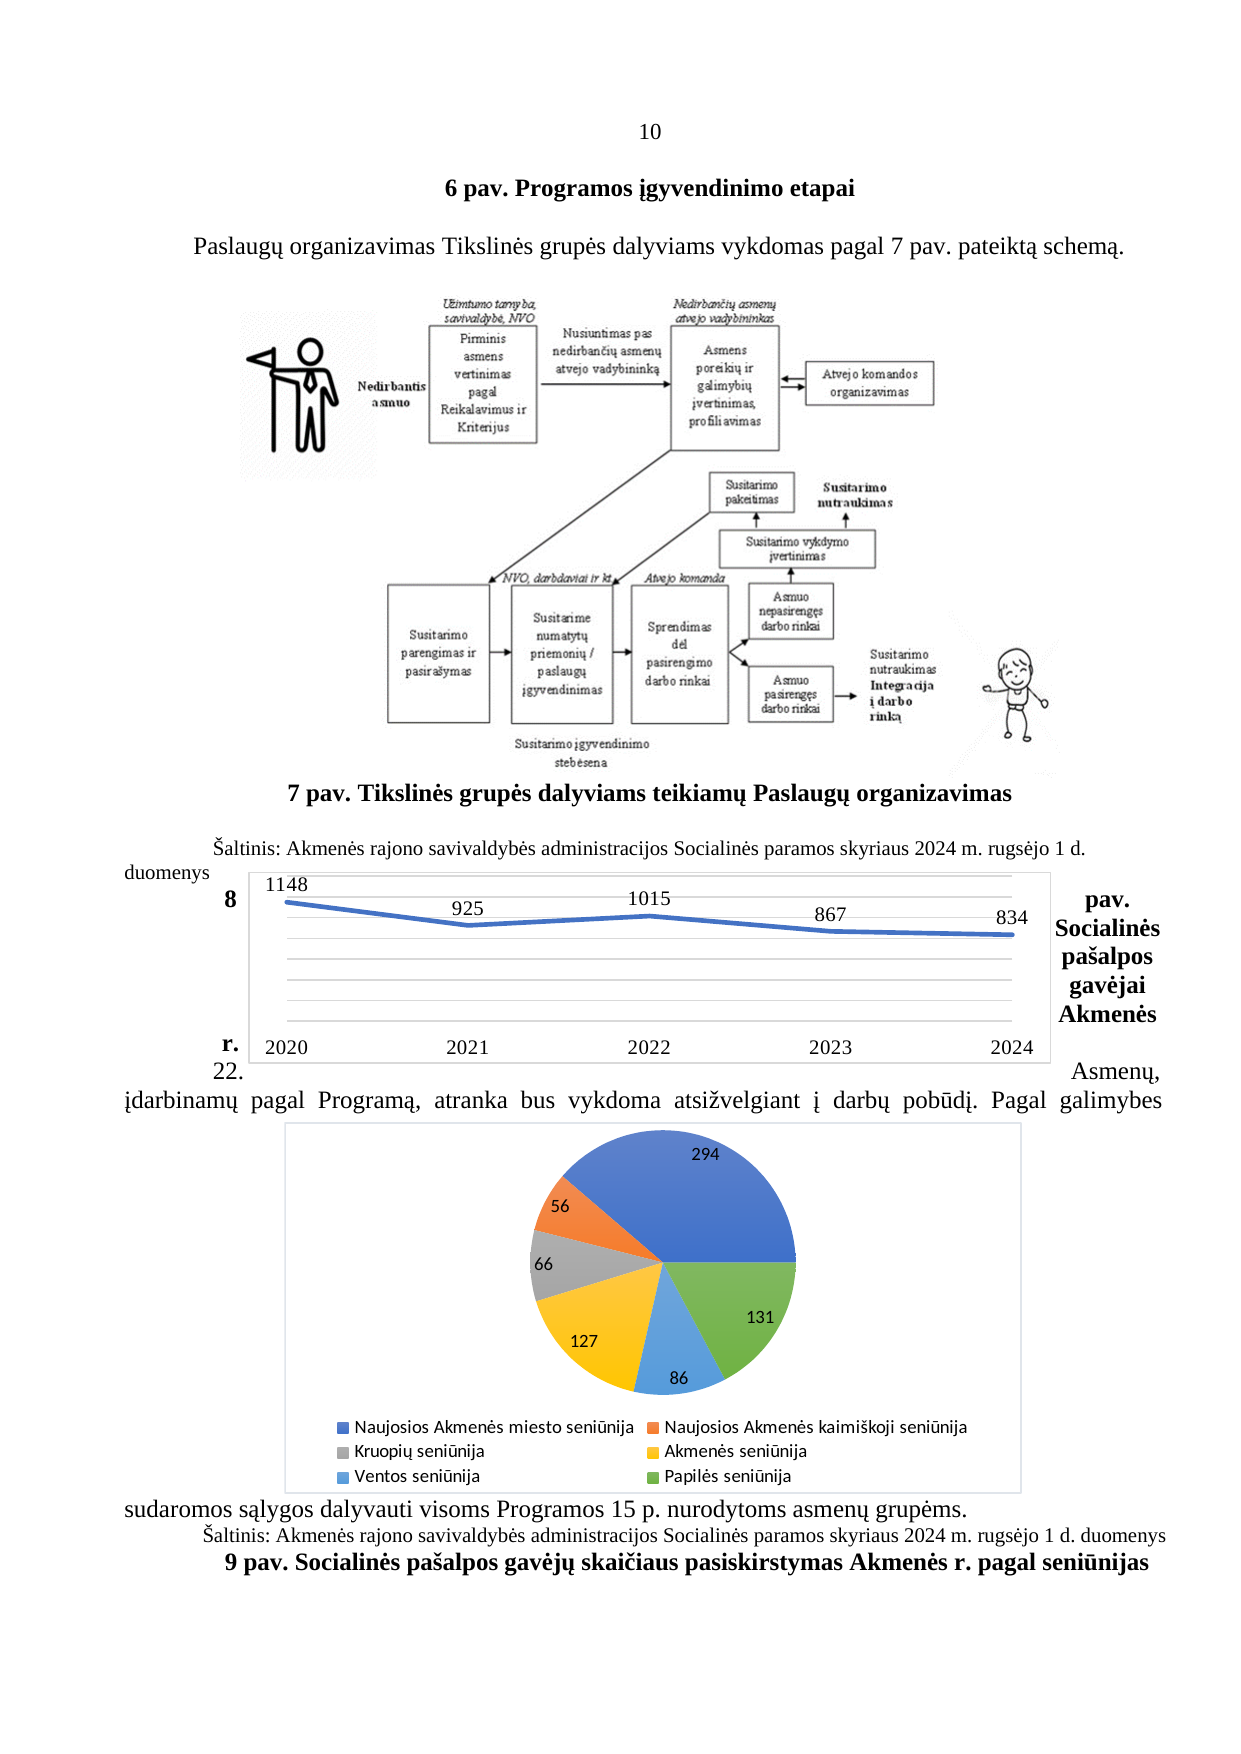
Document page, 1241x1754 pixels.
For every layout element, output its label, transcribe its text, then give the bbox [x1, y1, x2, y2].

text 22. Asmenų, įdarbinamų pagal Programą, atranka bus vykdoma atsižvelgiant į darbų pobūdį. Pagal galimybes sudaromos sąlygos dalyvauti visoms Programos 15 p. nurodytoms asmenų grupėms. [124, 1056, 1163, 1523]
text 8 pav. Socialinės pašalpos gavėjai Akmenės r. [1051, 884, 1163, 1056]
text Paslaugų organizavimas Tikslinės grupės dalyviams vykdomas pagal 7 pav. pateiktą schemą. [118, 231, 1181, 259]
text 9 pav. Socialinės pašalpos gavėjų skaičiaus pasiskirstymas Akmenės r. pagal seniūnijas [118, 1547, 1181, 1576]
text Šaltinis: Akmenės rajono savivaldybės administracijos Socialinės paramos skyriaus 2024 m. rugsėjo 1 d. duomenys [118, 1523, 1181, 1547]
text Šaltinis: Akmenės rajono savivaldybės administracijos Socialinės paramos skyriaus 2024 m. rugsėjo 1 d. duomenys [124, 836, 1163, 884]
text 6 pav. Programos įgyvendinimo etapai [118, 173, 1181, 202]
text 8 pav. Socialinės pašalpos gavėjai Akmenės r. [213, 884, 248, 1056]
text 7 pav. Tikslinės grupės dalyviams teikiamų Paslaugų organizavimas [118, 778, 1181, 807]
